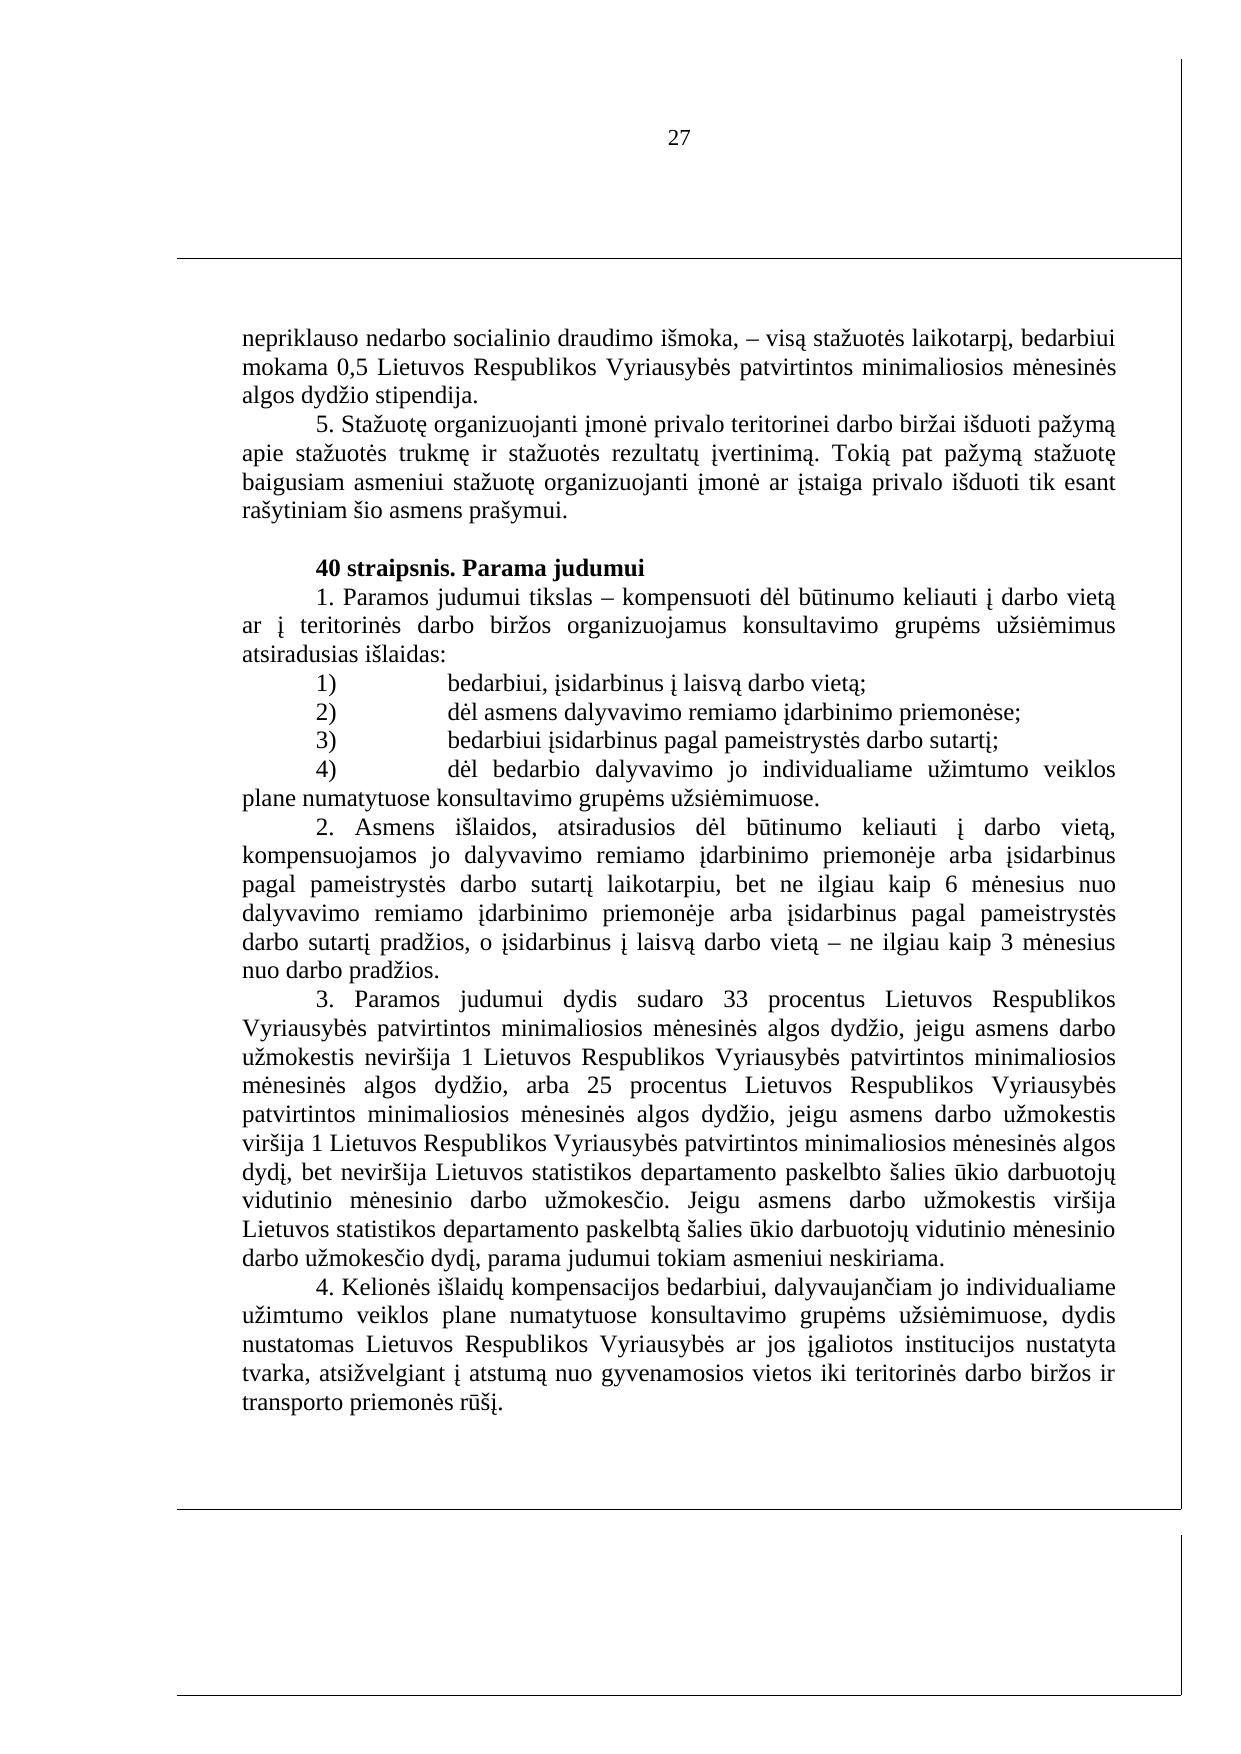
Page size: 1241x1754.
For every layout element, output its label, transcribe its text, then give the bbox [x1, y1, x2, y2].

text 4. Kelionės išlaidų kompensacijos bedarbiui, dalyvaujančiam jo individualiame užimtumo veiklos plane numatytuose konsultavimo grupėms užsiėmimuose, dydis nustatomas Lietuvos Respublikos Vyriausybės ar jos įgaliotos institucijos nustatyta tvarka, atsižvelgiant į atstumą nuo gyvenamosios vietos iki teritorinės darbo biržos ir transporto priemonės rūšį. [177, 1272, 1181, 1415]
text nepriklauso nedarbo socialinio draudimo išmoka, – visą stažuotės laikotarpį, bedarbiui mokama 0,5 Lietuvos Respublikos Vyriausybės patvirtintos minimaliosios mėnesinės algos dydžio stipendija. [177, 258, 1181, 409]
text 5. Stažuotę organizuojanti įmonė privalo teritorinei darbo biržai išduoti pažymą apie stažuotės trukmę ir stažuotės rezultatų įvertinimą. Tokią pat pažymą stažuotę baigusiam asmeniui stažuotę organizuojanti įmonė ar įstaiga privalo išduoti tik esant rašytiniam šio asmens prašymui. [177, 409, 1181, 524]
text 4) dėl bedarbio dalyvavimo jo individualiame užimtumo veiklos plane numatytuose konsultavimo grupėms užsiėmimuose. [177, 754, 1181, 812]
text 1) bedarbiui, įsidarbinus į laisvą darbo vietą; [177, 668, 1181, 697]
text 40 straipsnis. Parama judumui [177, 553, 1181, 582]
text 2) dėl asmens dalyvavimo remiamo įdarbinimo priemonėse; [177, 697, 1181, 725]
text 1. Paramos judumui tikslas – kompensuoti dėl būtinumo keliauti į darbo vietą ar į teritorinės darbo biržos organizuojamus konsultavimo grupėms užsiėmimus atsiradusias išlaidas: [177, 582, 1181, 668]
text 3. Paramos judumui dydis sudaro 33 procentus Lietuvos Respublikos Vyriausybės patvirtintos minimaliosios mėnesinės algos dydžio, jeigu asmens darbo užmokestis neviršija 1 Lietuvos Respublikos Vyriausybės patvirtintos minimaliosios mėnesinės algos dydžio, arba 25 procentus Lietuvos Respublikos Vyriausybės patvirtintos minimaliosios mėnesinės algos dydžio, jeigu asmens darbo užmokestis viršija 1 Lietuvos Respublikos Vyriausybės patvirtintos minimaliosios mėnesinės algos dydį, bet neviršija Lietuvos statistikos departamento paskelbto šalies ūkio darbuotojų vidutinio mėnesinio darbo užmokesčio. Jeigu asmens darbo užmokestis viršija Lietuvos statistikos departamento paskelbtą šalies ūkio darbuotojų vidutinio mėnesinio darbo užmokesčio dydį, parama judumui tokiam asmeniui neskiriama. [177, 984, 1181, 1272]
text 3) bedarbiui įsidarbinus pagal pameistrystės darbo sutartį; [177, 725, 1181, 754]
text 2. Asmens išlaidos, atsiradusios dėl būtinumo keliauti į darbo vietą, kompensuojamos jo dalyvavimo remiamo įdarbinimo priemonėje arba įsidarbinus pagal pameistrystės darbo sutartį laikotarpiu, bet ne ilgiau kaip 6 mėnesius nuo dalyvavimo remiamo įdarbinimo priemonėje arba įsidarbinus pagal pameistrystės darbo sutartį pradžios, o įsidarbinus į laisvą darbo vietą – ne ilgiau kaip 3 mėnesius nuo darbo pradžios. [177, 812, 1181, 984]
